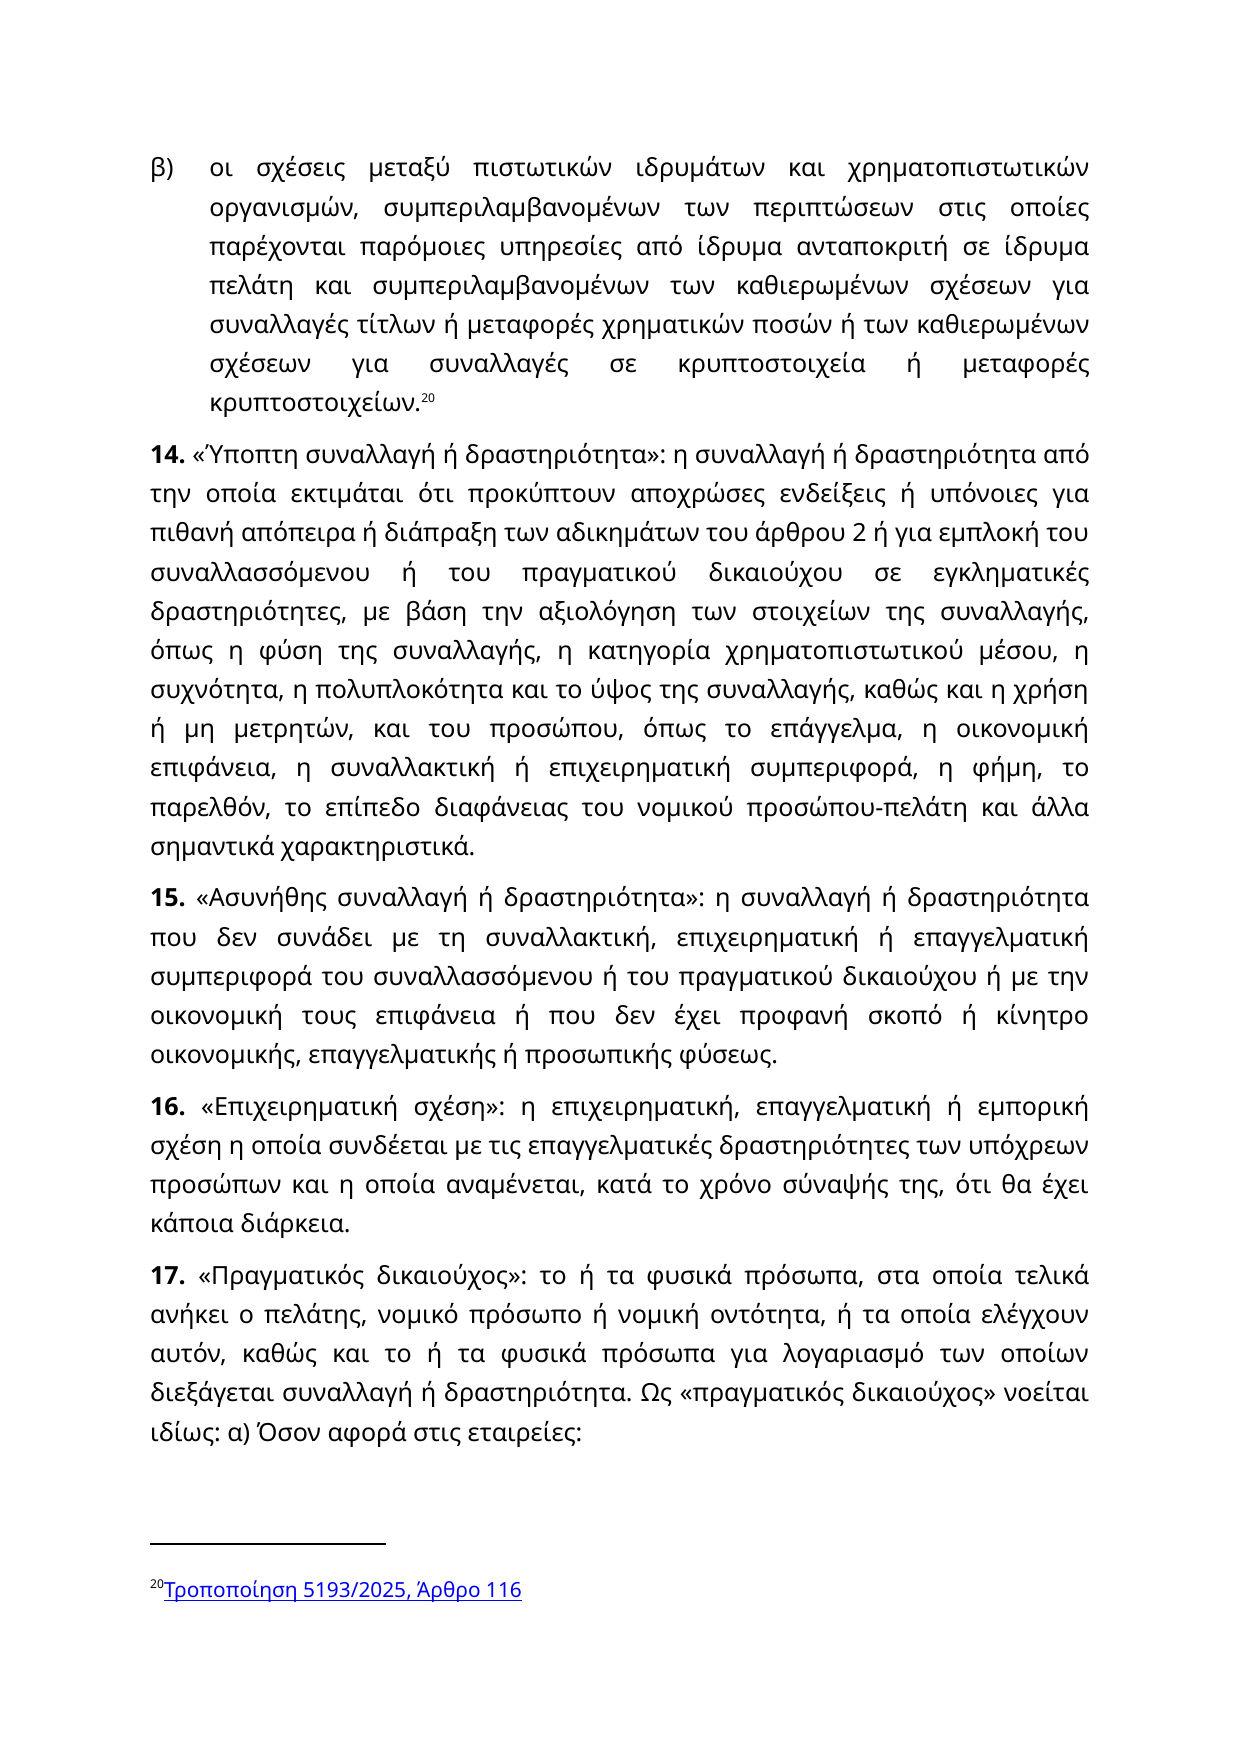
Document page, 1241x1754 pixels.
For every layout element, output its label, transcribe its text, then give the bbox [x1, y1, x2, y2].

text 17. «Πραγματικός δικαιούχος»: το ή τα φυσικά πρόσωπα, στα οποία τελικά ανήκει ο πελάτης, νομικό πρόσωπο ή νομική οντότητα, ή τα οποία ελέγχουν αυτόν, καθώς και το ή τα φυσικά πρόσωπα για λογαριασμό των οποίων διεξάγεται συναλλαγή ή δραστηριότητα. Ως «πραγματικός δικαιούχος» νοείται ιδίως: α) Όσον αφορά στις εταιρείες: [150, 1257, 1090, 1448]
list β) οι σχέσεις μεταξύ πιστωτικών ιδρυμάτων και χρηματοπιστωτικών οργανισμών, συμπεριλαμβανομένων των περιπτώσεων στις οποίες παρέχονται παρόμοιες υπηρεσίες από ίδρυμα ανταποκριτή σε ίδρυμα πελάτη και συμπεριλαμβανομένων των καθιερωμένων σχέσεων για συναλλαγές τίτλων ή μεταφορές χρηματικών ποσών ή των καθιερωμένων σχέσεων για συναλλαγές σε κρυπτοστοιχεία ή μεταφορές κρυπτοστοιχείων. [150, 150, 1090, 419]
text 14. «Ύποπτη συναλλαγή ή δραστηριότητα»: η συναλλαγή ή δραστηριότητα από την οποία εκτιμάται ότι προκύπτουν αποχρώσες ενδείξεις ή υπόνοιες για πιθανή απόπειρα ή διάπραξη των αδικημάτων του άρθρου 2 ή για εμπλοκή του συναλλασσόμενου ή του πραγματικού δικαιούχου σε εγκληματικές δραστηριότητες, με βάση την αξιολόγηση των στοιχείων της συναλλαγής, όπως η φύση της συναλλαγής, η κατηγορία χρηματοπιστωτικού μέσου, η συχνότητα, η πολυπλοκότητα και το ύψος της συναλλαγής, καθώς και η χρήση ή μη μετρητών, και του προσώπου, όπως το επάγγελμα, η οικονομική επιφάνεια, η συναλλακτική ή επιχειρηματική συμπεριφορά, η φήμη, το παρελθόν, το επίπεδο διαφάνειας του νομικού προσώπου-πελάτη και άλλα σημαντικά χαρακτηριστικά. [150, 437, 1090, 862]
text 15. «Ασυνήθης συναλλαγή ή δραστηριότητα»: η συναλλαγή ή δραστηριότητα που δεν συνάδει με τη συναλλακτική, επιχειρηματική ή επαγγελματική συμπεριφορά του συναλλασσόμενου ή του πραγματικού δικαιούχου ή με την οικονομική τους επιφάνεια ή που δεν έχει προφανή σκοπό ή κίνητρο οικονομικής, επαγγελματικής ή προσωπικής φύσεως. [150, 880, 1090, 1071]
text Τροποποίηση 5193/2025, Άρθρο 116 [150, 1576, 1090, 1604]
text 16. «Επιχειρηματική σχέση»: η επιχειρηματική, επαγγελματική ή εμπορική σχέση η οποία συνδέεται με τις επαγγελματικές δραστηριότητες των υπόχρεων προσώπων και η οποία αναμένεται, κατά το χρόνο σύναψής της, ότι θα έχει κάποια διάρκεια. [150, 1088, 1090, 1240]
